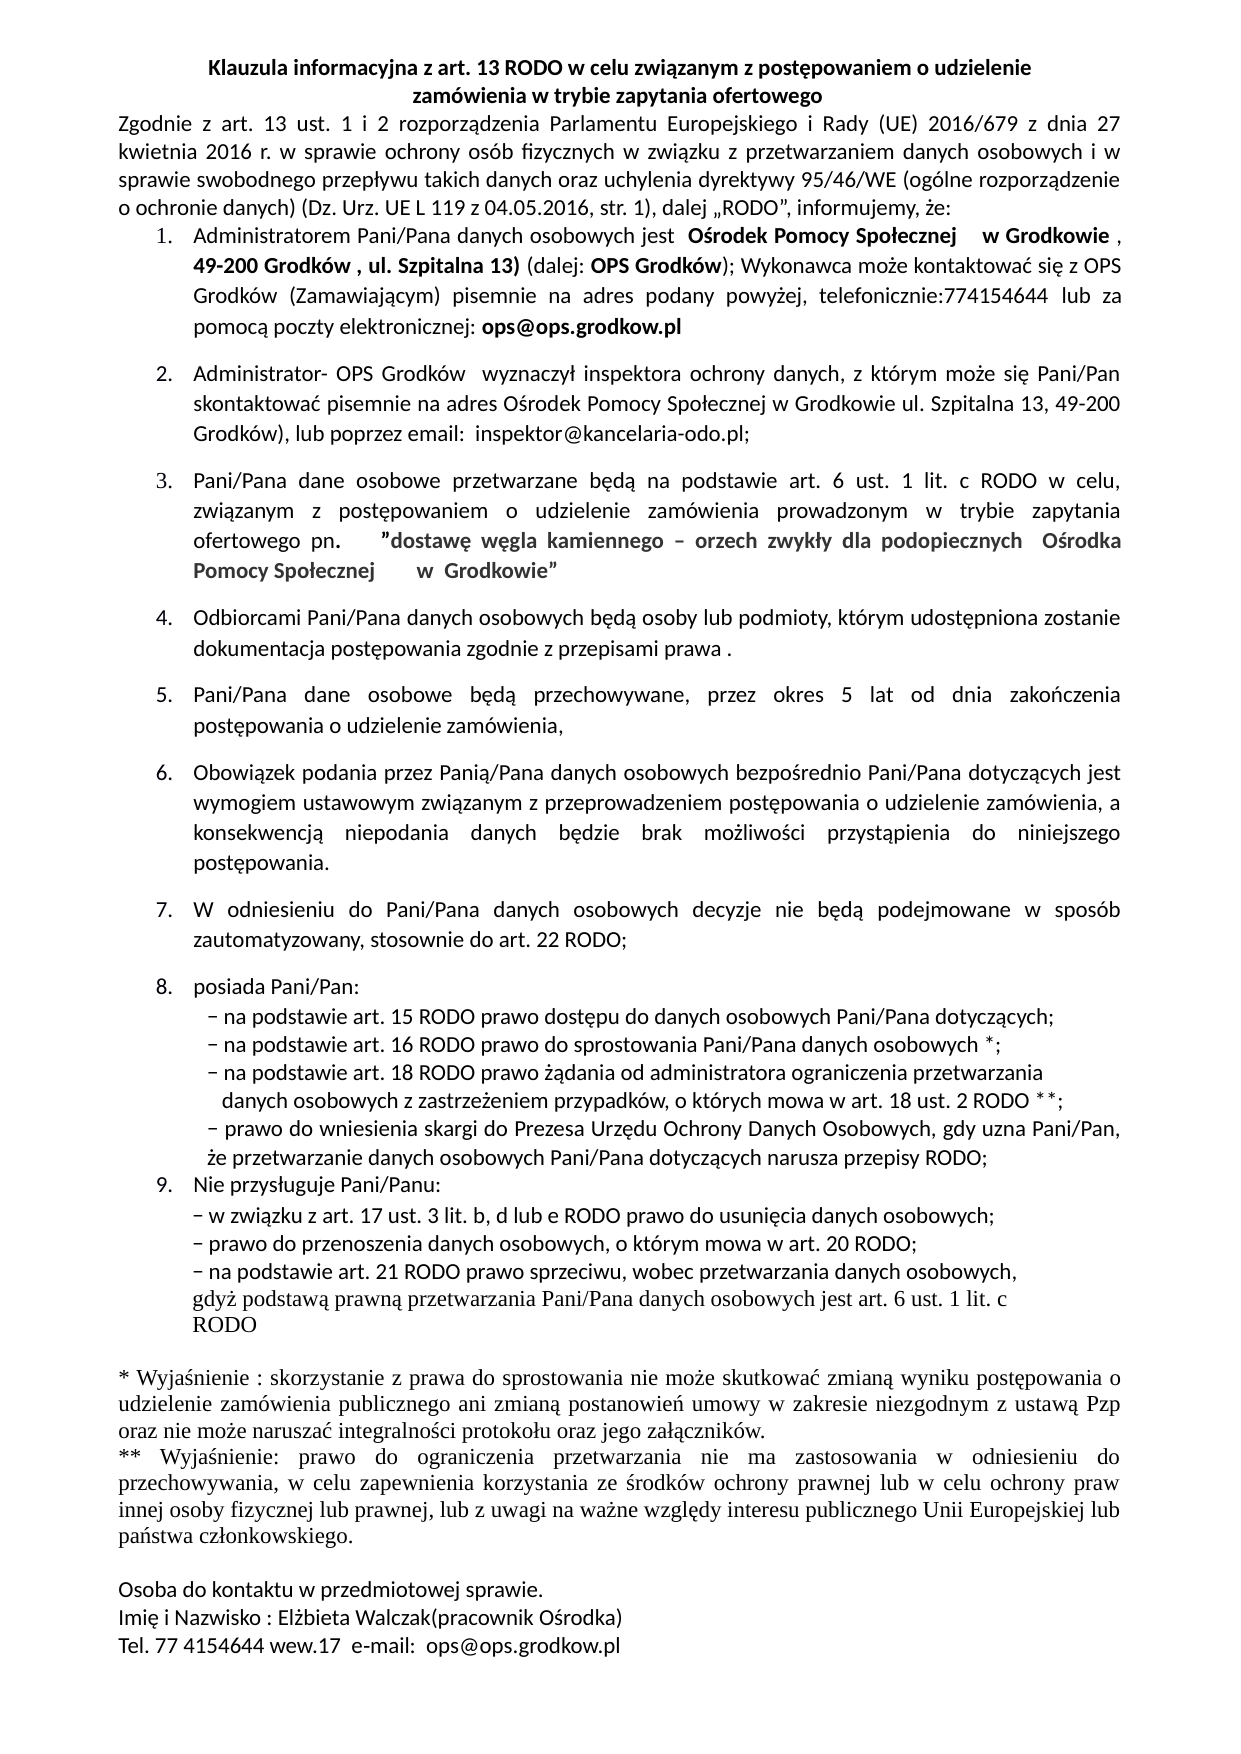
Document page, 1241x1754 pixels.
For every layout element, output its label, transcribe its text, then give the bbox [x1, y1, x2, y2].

list Nie przysługuje Pani/Panu: [156, 1171, 1122, 1199]
text − w związku z art. 17 ust. 3 lit. b, d lub e RODO prawo do usunięcia danych osobowych; [192, 1201, 1122, 1229]
text Imię i Nazwisko : Elżbieta Walczak(pracownik Ośrodka) [118, 1603, 1122, 1631]
text ** Wyjaśnienie: prawo do ograniczenia przetwarzania nie ma zastosowania w odniesieniu do przechowywania, w celu zapewnienia korzystania ze środków ochrony prawnej lub w celu ochrony praw innej osoby fizycznej lub prawnej, lub z uwagi na ważne względy interesu publicznego Unii Europejskiej lub państwa członkowskiego. [118, 1443, 1122, 1548]
list Pani/Pana dane osobowe przetwarzane będą na podstawie art. 6 ust. 1 lit. c RODO w celu, związanym z postępowaniem o udzielenie zamówienia prowadzonym w trybie zapytania ofertowego pn. ”dostawę węgla kamiennego – orzech zwykły dla podopiecznych Ośrodka Pomocy Społecznej w Grodkowie” [156, 466, 1122, 585]
text zamówienia w trybie zapytania ofertowego [118, 81, 1122, 109]
list Pani/Pana dane osobowe będą przechowywane, przez okres 5 lat od dnia zakończenia postępowania o udzielenie zamówienia, [156, 681, 1122, 739]
text − prawo do przenoszenia danych osobowych, o którym mowa w art. 20 RODO; [192, 1229, 1122, 1257]
list Administratorem Pani/Pana danych osobowych jest Ośrodek Pomocy Społecznej w Grodkowie , 49-200 Grodków , ul. Szpitalna 13) (dalej: OPS Grodków); Wykonawca może kontaktować się z OPS Grodków (Zamawiającym) pisemnie na adres podany powyżej, telefonicznie:774154644 lub za pomocą poczty elektronicznej: ops@ops.grodkow.pl [156, 221, 1122, 340]
text Zgodnie z art. 13 ust. 1 i 2 rozporządzenia Parlamentu Europejskiego i Rady (UE) 2016/679 z dnia 27 kwietnia 2016 r. w sprawie ochrony osób fizycznych w związku z przetwarzaniem danych osobowych i w sprawie swobodnego przepływu takich danych oraz uchylenia dyrektywy 95/46/WE (ogólne rozporządzenie o ochronie danych) (Dz. Urz. UE L 119 z 04.05.2016, str. 1), dalej „RODO”, informujemy, że: [118, 109, 1122, 221]
text − na podstawie art. 15 RODO prawo dostępu do danych osobowych Pani/Pana dotyczących; [207, 1002, 1122, 1031]
list Odbiorcami Pani/Pana danych osobowych będą osoby lub podmioty, którym udostępniona zostanie dokumentacja postępowania zgodnie z przepisami prawa . [156, 603, 1122, 662]
list posiada Pani/Pan: [156, 972, 1122, 1000]
text danych osobowych z zastrzeżeniem przypadków, o których mowa w art. 18 ust. 2 RODO **; [222, 1087, 1122, 1114]
text Tel. 77 4154644 wew.17 e‐mail: ops@ops.grodkow.pl [118, 1631, 1122, 1659]
text − na podstawie art. 21 RODO prawo sprzeciwu, wobec przetwarzania danych osobowych, [192, 1257, 1122, 1285]
text gdyż podstawą prawną przetwarzania Pani/Pana danych osobowych jest art. 6 ust. 1 lit. c [192, 1285, 1122, 1311]
list W odniesieniu do Pani/Pana danych osobowych decyzje nie będą podejmowane w sposób zautomatyzowany, stosownie do art. 22 RODO; [156, 895, 1122, 953]
text Klauzula informacyjna z art. 13 RODO w celu związanym z postępowaniem o udzielenie [118, 53, 1122, 81]
list Obowiązek podania przez Panią/Pana danych osobowych bezpośrednio Pani/Pana dotyczących jest wymogiem ustawowym związanym z przeprowadzeniem postępowania o udzielenie zamówienia, a konsekwencją niepodania danych będzie brak możliwości przystąpienia do niniejszego postępowania. [156, 758, 1122, 876]
text RODO [192, 1311, 1122, 1338]
text − na podstawie art. 18 RODO prawo żądania od administratora ograniczenia przetwarzania [207, 1058, 1122, 1087]
text − na podstawie art. 16 RODO prawo do sprostowania Pani/Pana danych osobowych *; [207, 1031, 1122, 1058]
list Administrator- OPS Grodków wyznaczył inspektora ochrony danych, z którym może się Pani/Pan skontaktować pisemnie na adres Ośrodek Pomocy Społecznej w Grodkowie ul. Szpitalna 13, 49-200 Grodków), lub poprzez email: inspektor@kancelaria-odo.pl; [156, 359, 1122, 447]
text − prawo do wniesienia skargi do Prezesa Urzędu Ochrony Danych Osobowych, gdy uzna Pani/Pan, że przetwarzanie danych osobowych Pani/Pana dotyczących narusza przepisy RODO; [207, 1114, 1122, 1171]
text * Wyjaśnienie : skorzystanie z prawa do sprostowania nie może skutkować zmianą wyniku postępowania o udzielenie zamówienia publicznego ani zmianą postanowień umowy w zakresie niezgodnym z ustawą Pzp oraz nie może naruszać integralności protokołu oraz jego załączników. [118, 1364, 1122, 1443]
text Osoba do kontaktu w przedmiotowej sprawie. [118, 1575, 1122, 1603]
